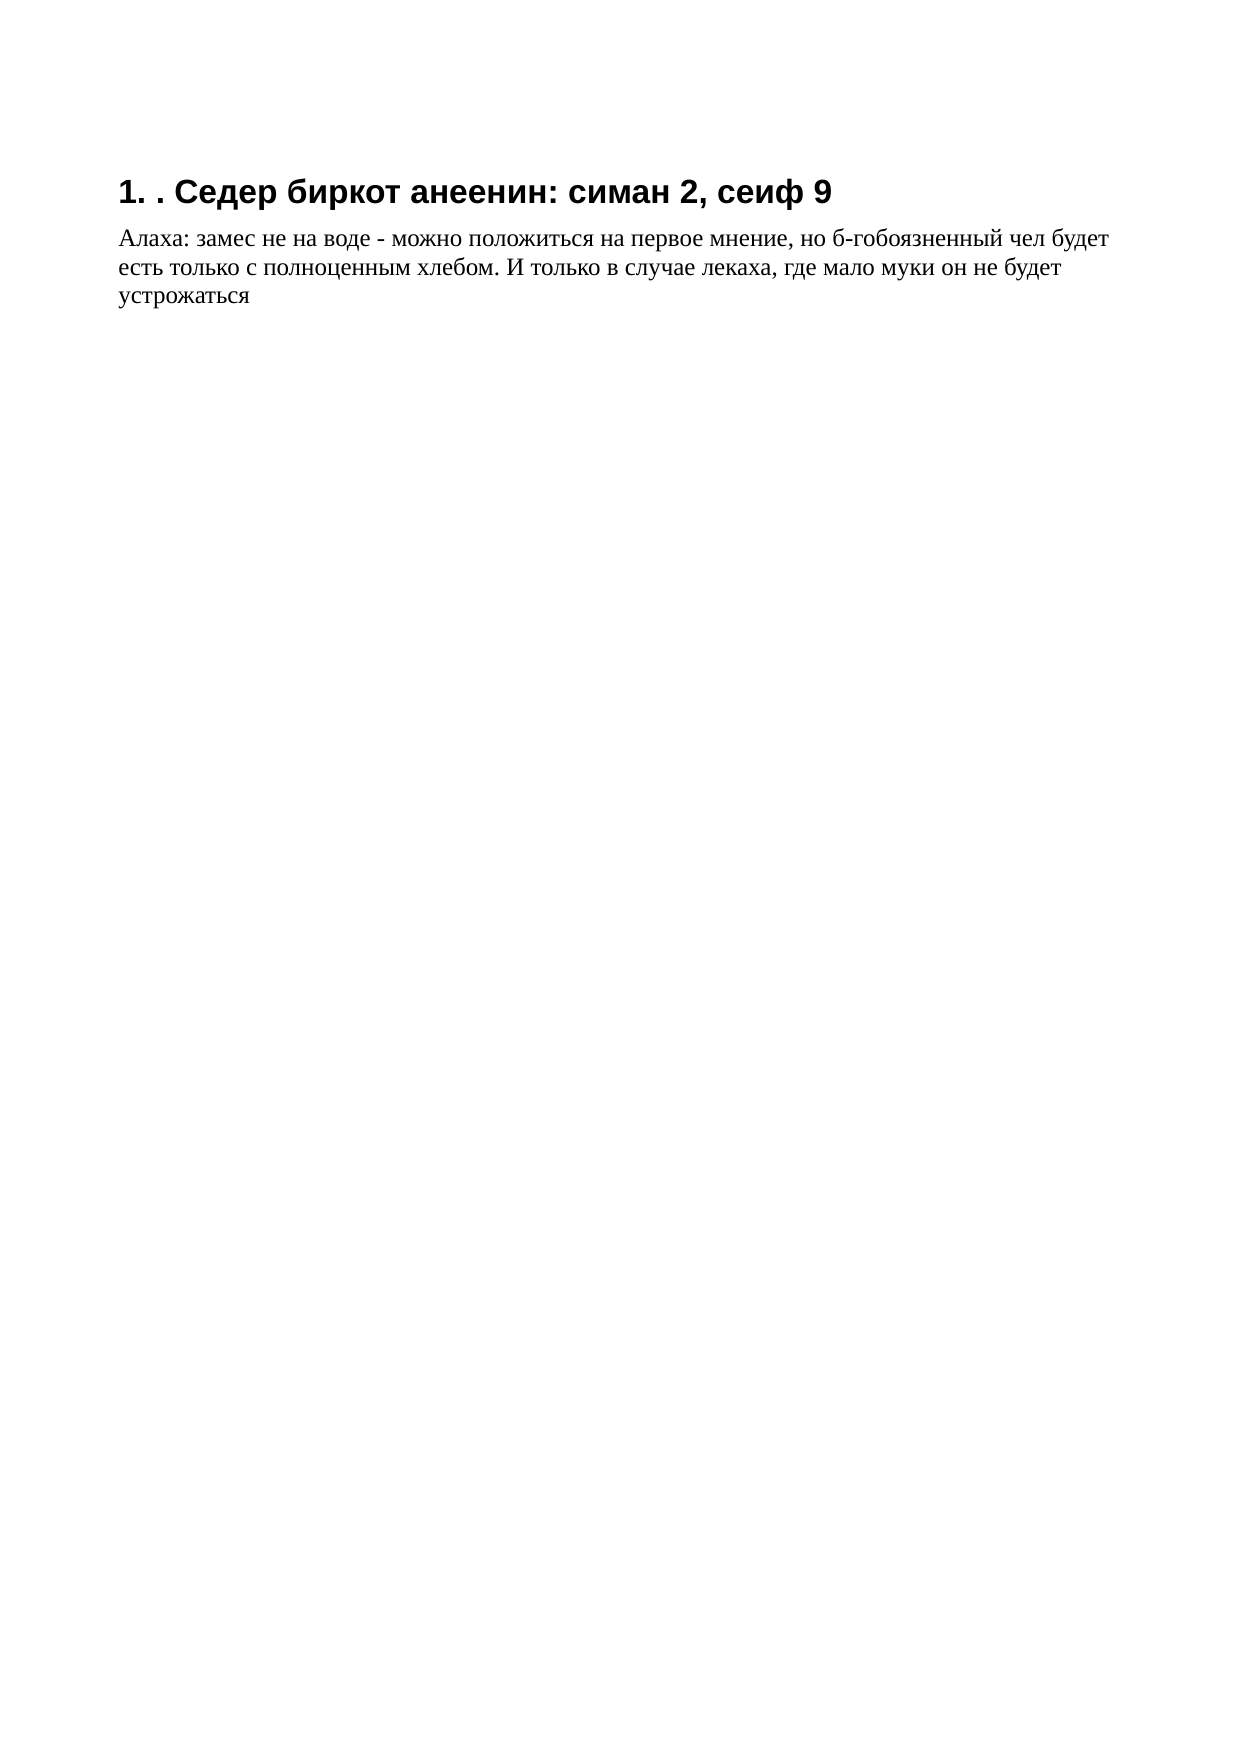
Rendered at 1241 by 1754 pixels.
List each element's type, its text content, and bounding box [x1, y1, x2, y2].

text Алаха: замес не на воде - можно положиться на первое мнение, но б-гобоязненный чел будет есть только с полноценным хлебом. И только в случае лекаха, где мало муки он не будет устрожаться [118, 176, 1122, 262]
subtitle . Седер биркот анеенин: симан 2, сеиф 9 [118, 147, 1122, 176]
